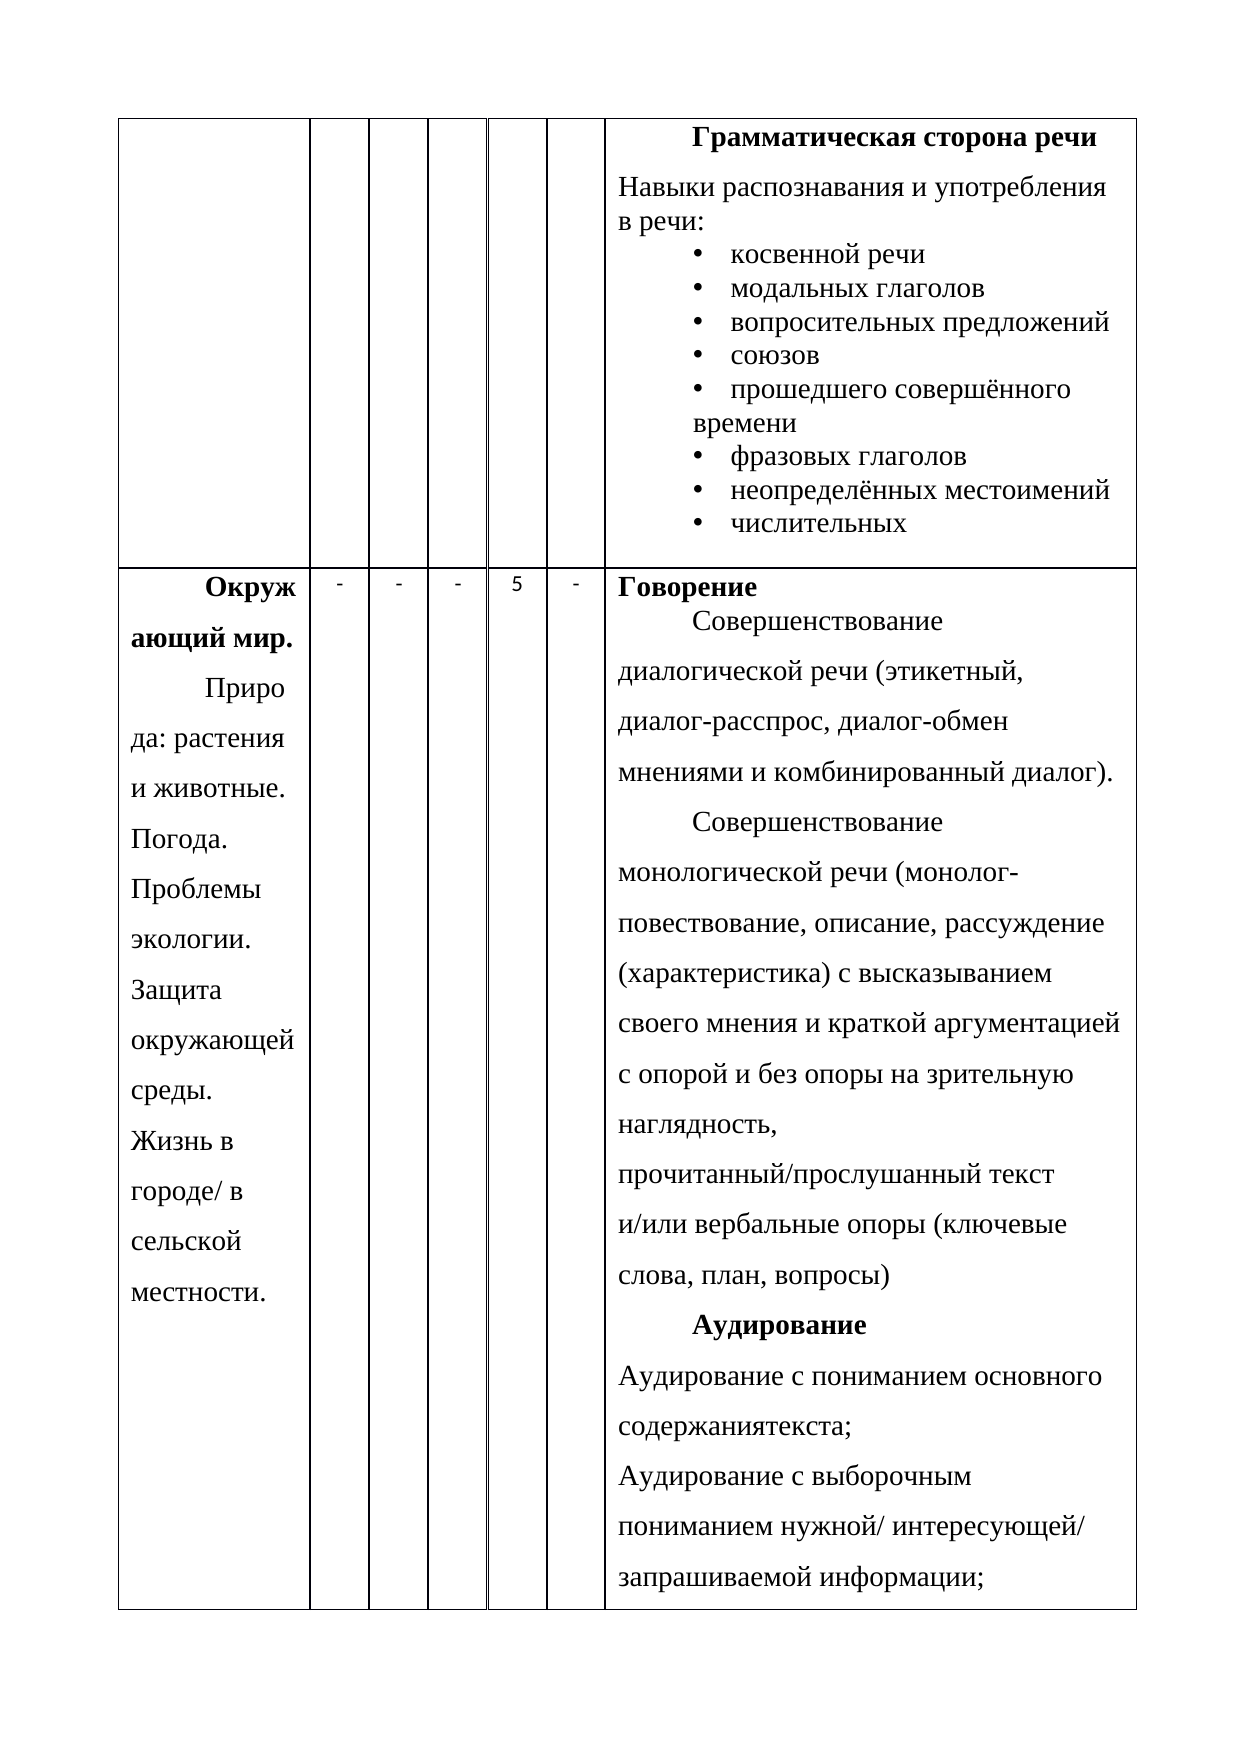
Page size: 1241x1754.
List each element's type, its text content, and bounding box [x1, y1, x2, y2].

table_cell - [429, 569, 486, 1609]
table_cell Грамматическая сторона речи Навыки распознавания и употребления в речи: косвенной речи модальных глаголов вопросительных предложений союзов прошедшего совершённого времени фразовых глаголов неопределённых местоимений числительных [606, 119, 1136, 567]
table_cell - [548, 569, 604, 1609]
table_cell [489, 119, 546, 567]
table_cell [429, 119, 486, 567]
table_cell - [370, 119, 427, 567]
table_cell [119, 119, 309, 567]
table_cell - [548, 119, 604, 567]
table_cell 5 [489, 569, 546, 1609]
table_cell - [370, 569, 427, 1609]
table_cell Говорение Совершенствование диалогической речи (этикетный, диалог-расспрос, диалог-обмен мнениями и комбинированный диалог). Совершенствование монологической речи (монолог-повествование, описание, рассуждение (характеристика) с высказыванием своего мнения и краткой аргументацией с опорой и без опоры на зрительную наглядность, прочитанный/прослушанный текст и/или вербальные опоры (ключевые слова, план, вопросы) Аудирование Аудирование с пониманием основного содержаниятекста; Аудирование с выборочным пониманием нужной/ интересующей/ запрашиваемой информации; [606, 569, 1136, 1609]
table_cell - [311, 569, 368, 1609]
table_cell Окружающий мир. Природа: растения и животные. Погода. Проблемы экологии. Защита окружающей среды. Жизнь в городе/ в сельской местности. [119, 569, 309, 1609]
table_cell [311, 119, 368, 567]
